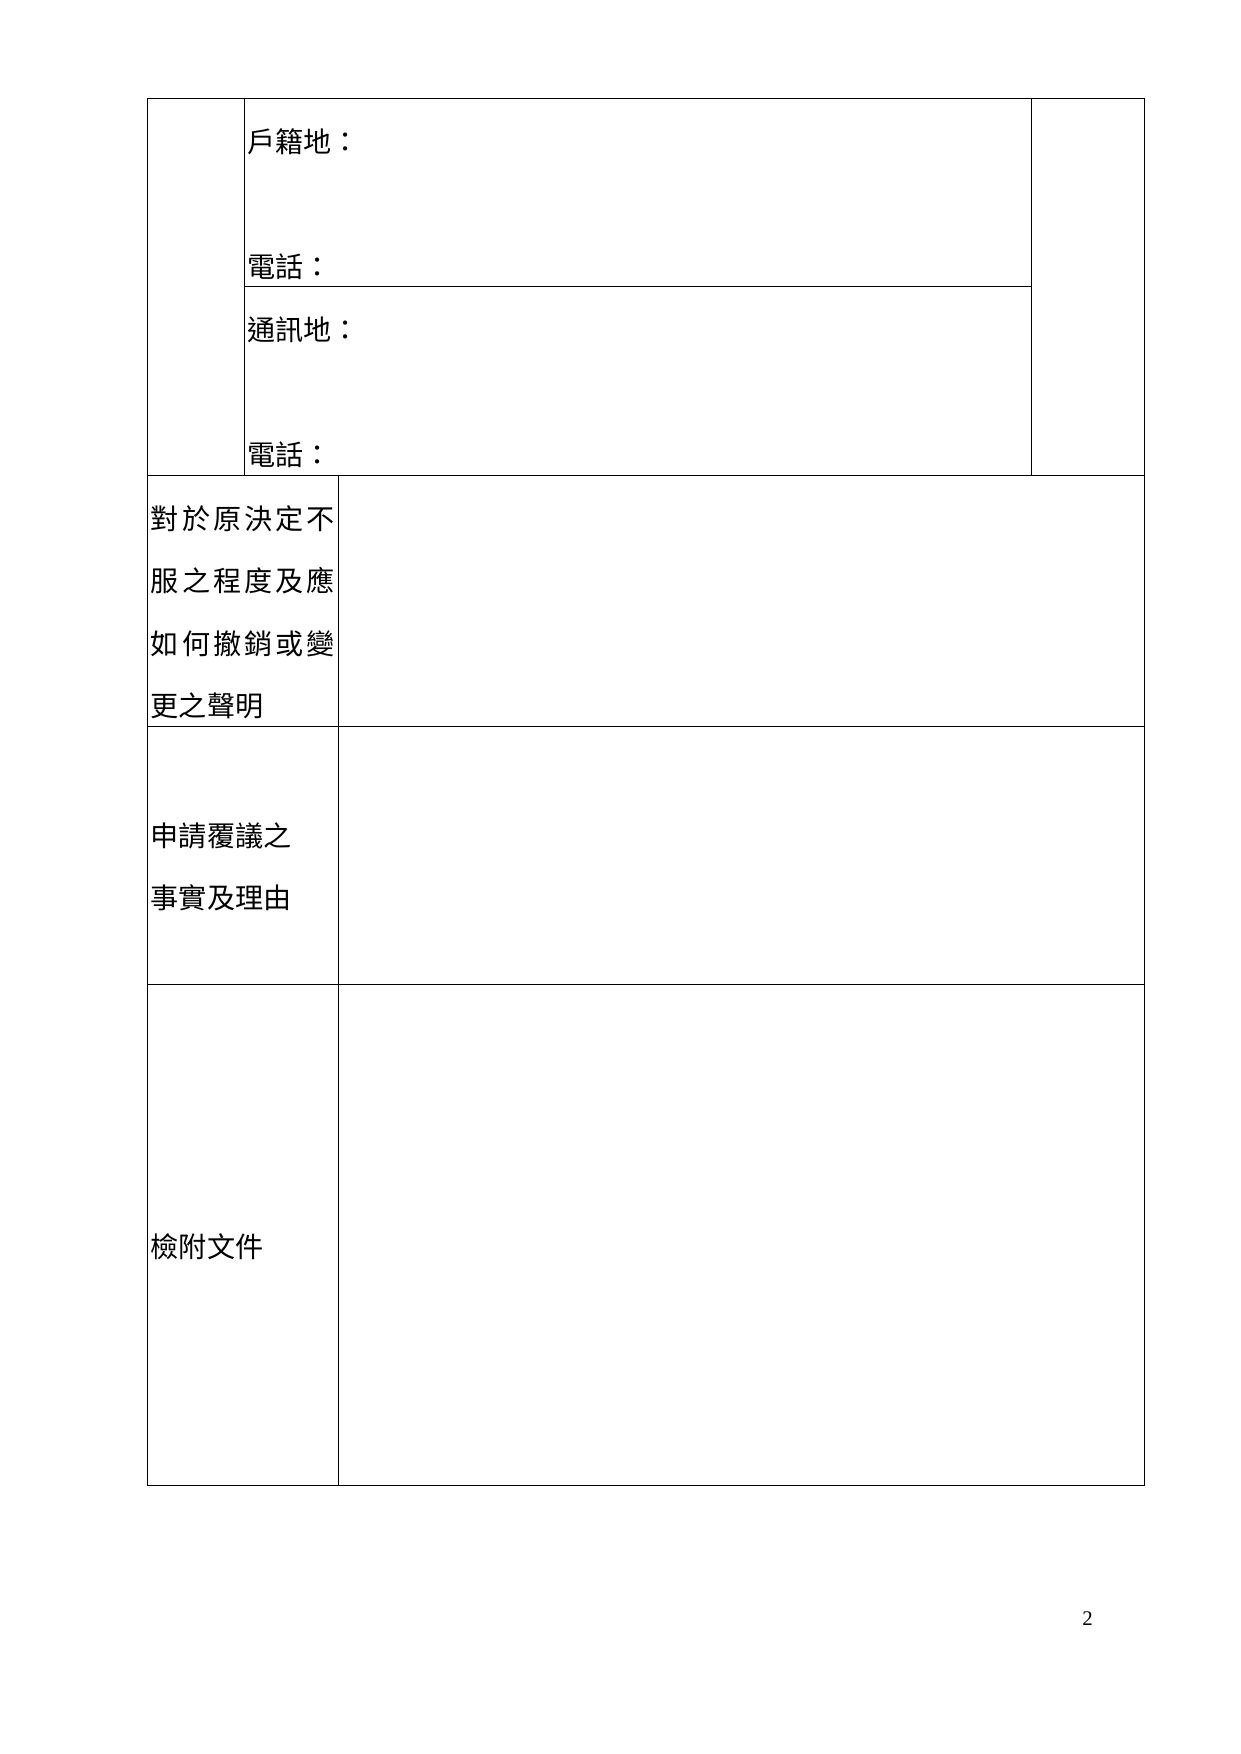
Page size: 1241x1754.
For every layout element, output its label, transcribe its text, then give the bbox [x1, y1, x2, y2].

table_cell 檢附文件 [148, 985, 338, 1484]
table_cell [339, 727, 1144, 983]
table_cell 對於原決定不服之程度及應如何撤銷或變更之聲明 [148, 476, 338, 726]
table_cell [339, 476, 1144, 726]
table_cell 通訊地： 電話： [245, 287, 1031, 474]
table_cell 申請覆議之 事實及理由 [148, 727, 338, 983]
table_cell [339, 985, 1144, 1484]
table_cell [148, 99, 244, 474]
table_cell [1032, 99, 1144, 474]
table_cell 戶籍地： 電話： [245, 99, 1031, 286]
